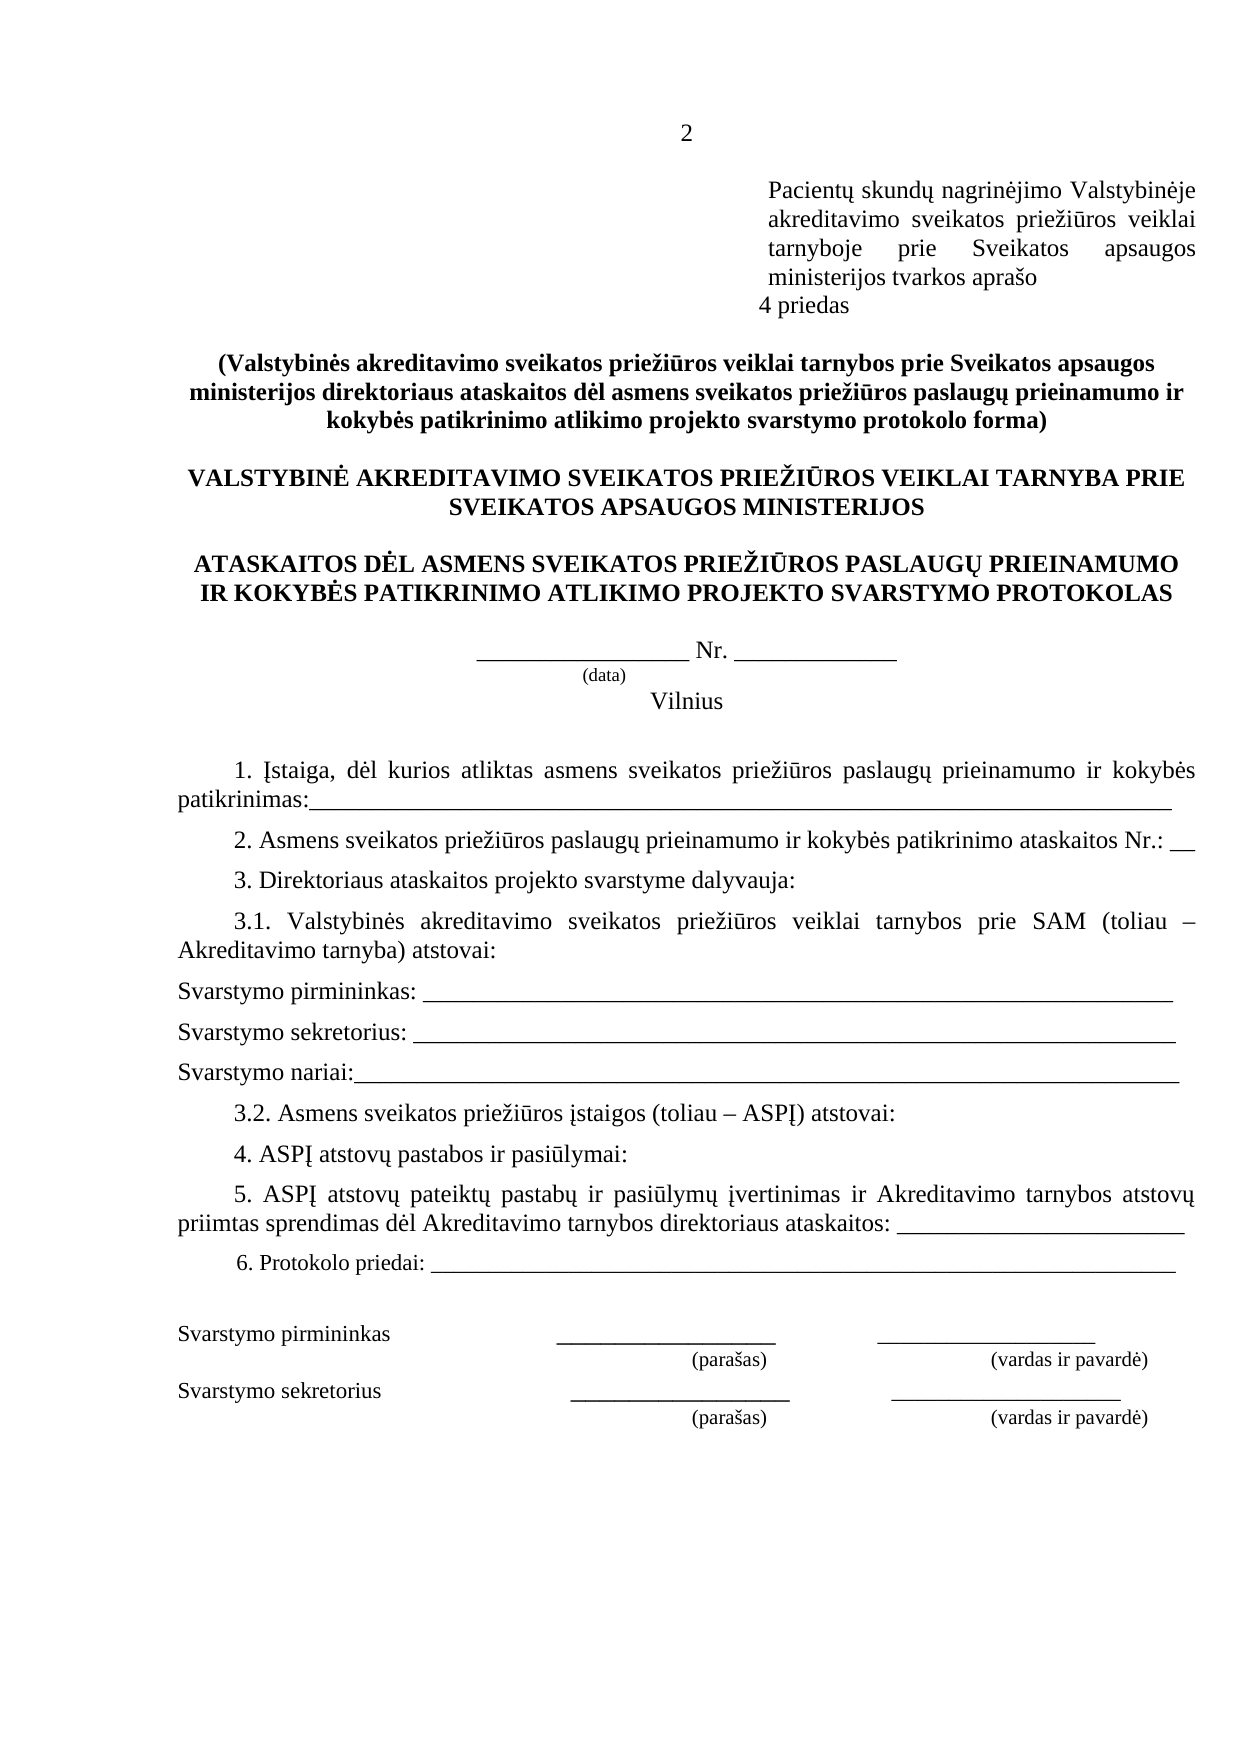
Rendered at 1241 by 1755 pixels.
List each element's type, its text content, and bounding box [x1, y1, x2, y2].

text Svarstymo sekretorius _______________ ____________________ [177, 1371, 1196, 1405]
text Svarstymo pirmininkas _______________ ___________________ [177, 1314, 1196, 1347]
text 3. Direktoriaus ataskaitos projekto svarstyme dalyvauja: [177, 866, 1196, 894]
text 4. ASPĮ atstovų pastabos ir pasiūlymai: [177, 1139, 1196, 1167]
text 1. Įstaiga, dėl kurios atliktas asmens sveikatos priežiūros paslaugų prieinamumo ir kokybės patikrinimas:_____________________________________________________________________ [177, 755, 1196, 813]
text 5. ASPĮ atstovų pateiktų pastabų ir pasiūlymų įvertinimas ir Akreditavimo tarnybos atstovų priimtas sprendimas dėl Akreditavimo tarnybos direktoriaus ataskaitos: _______________________ [177, 1179, 1196, 1237]
text Pacientų skundų nagrinėjimo Valstybinėje akreditavimo sveikatos priežiūros veiklai tarnyboje prie Sveikatos apsaugos ministerijos tvarkos aprašo [768, 176, 1196, 291]
text 3.1. Valstybinės akreditavimo sveikatos priežiūros veiklai tarnybos prie SAM (toliau –Akreditavimo tarnyba) atstovai: [177, 906, 1196, 964]
text (parašas) (vardas ir pavardė) [177, 1347, 1196, 1371]
text 6. Protokolo priedai: _________________________________________________________________ [177, 1249, 1196, 1275]
text VALSTYBINĖ AKREDITAVIMO SVEIKATOS PRIEŽIŪROS VEIKLAI TARNYBA PRIE SVEIKATOS APSAUGOS MINISTERIJOS [177, 463, 1196, 521]
text Svarstymo pirmininkas: ____________________________________________________________ [177, 976, 1196, 1004]
text (data) [177, 664, 1196, 686]
text Vilnius [177, 686, 1196, 715]
text 2. Asmens sveikatos priežiūros paslaugų prieinamumo ir kokybės patikrinimo ataskaitos Nr.: __ [133, 825, 1196, 854]
text Svarstymo sekretorius: _____________________________________________________________ [177, 1017, 1196, 1045]
text 4 priedas [758, 291, 1196, 319]
text (parašas) (vardas ir pavardė) [177, 1405, 1196, 1429]
text (Valstybinės akreditavimo sveikatos priežiūros veiklai tarnybos prie Sveikatos apsaugos ministerijos direktoriaus ataskaitos dėl asmens sveikatos priežiūros paslaugų prieinamumo ir kokybės patikrinimo atlikimo projekto svarstymo protokolo forma) [177, 348, 1196, 434]
text Svarstymo nariai:__________________________________________________________________ [177, 1057, 1196, 1086]
text ATASKAITOS DĖL ASMENS SVEIKATOS PRIEŽIŪROS PASLAUGŲ PRIEINAMUMO IR KOKYBĖS PATIKRINIMO ATLIKIMO PROJEKTO SVARSTYMO PROTOKOLAS [177, 549, 1196, 607]
text _________________ Nr. _____________ [177, 636, 1196, 664]
text 3.2. Asmens sveikatos priežiūros įstaigos (toliau – ASPĮ) atstovai: [177, 1098, 1196, 1127]
